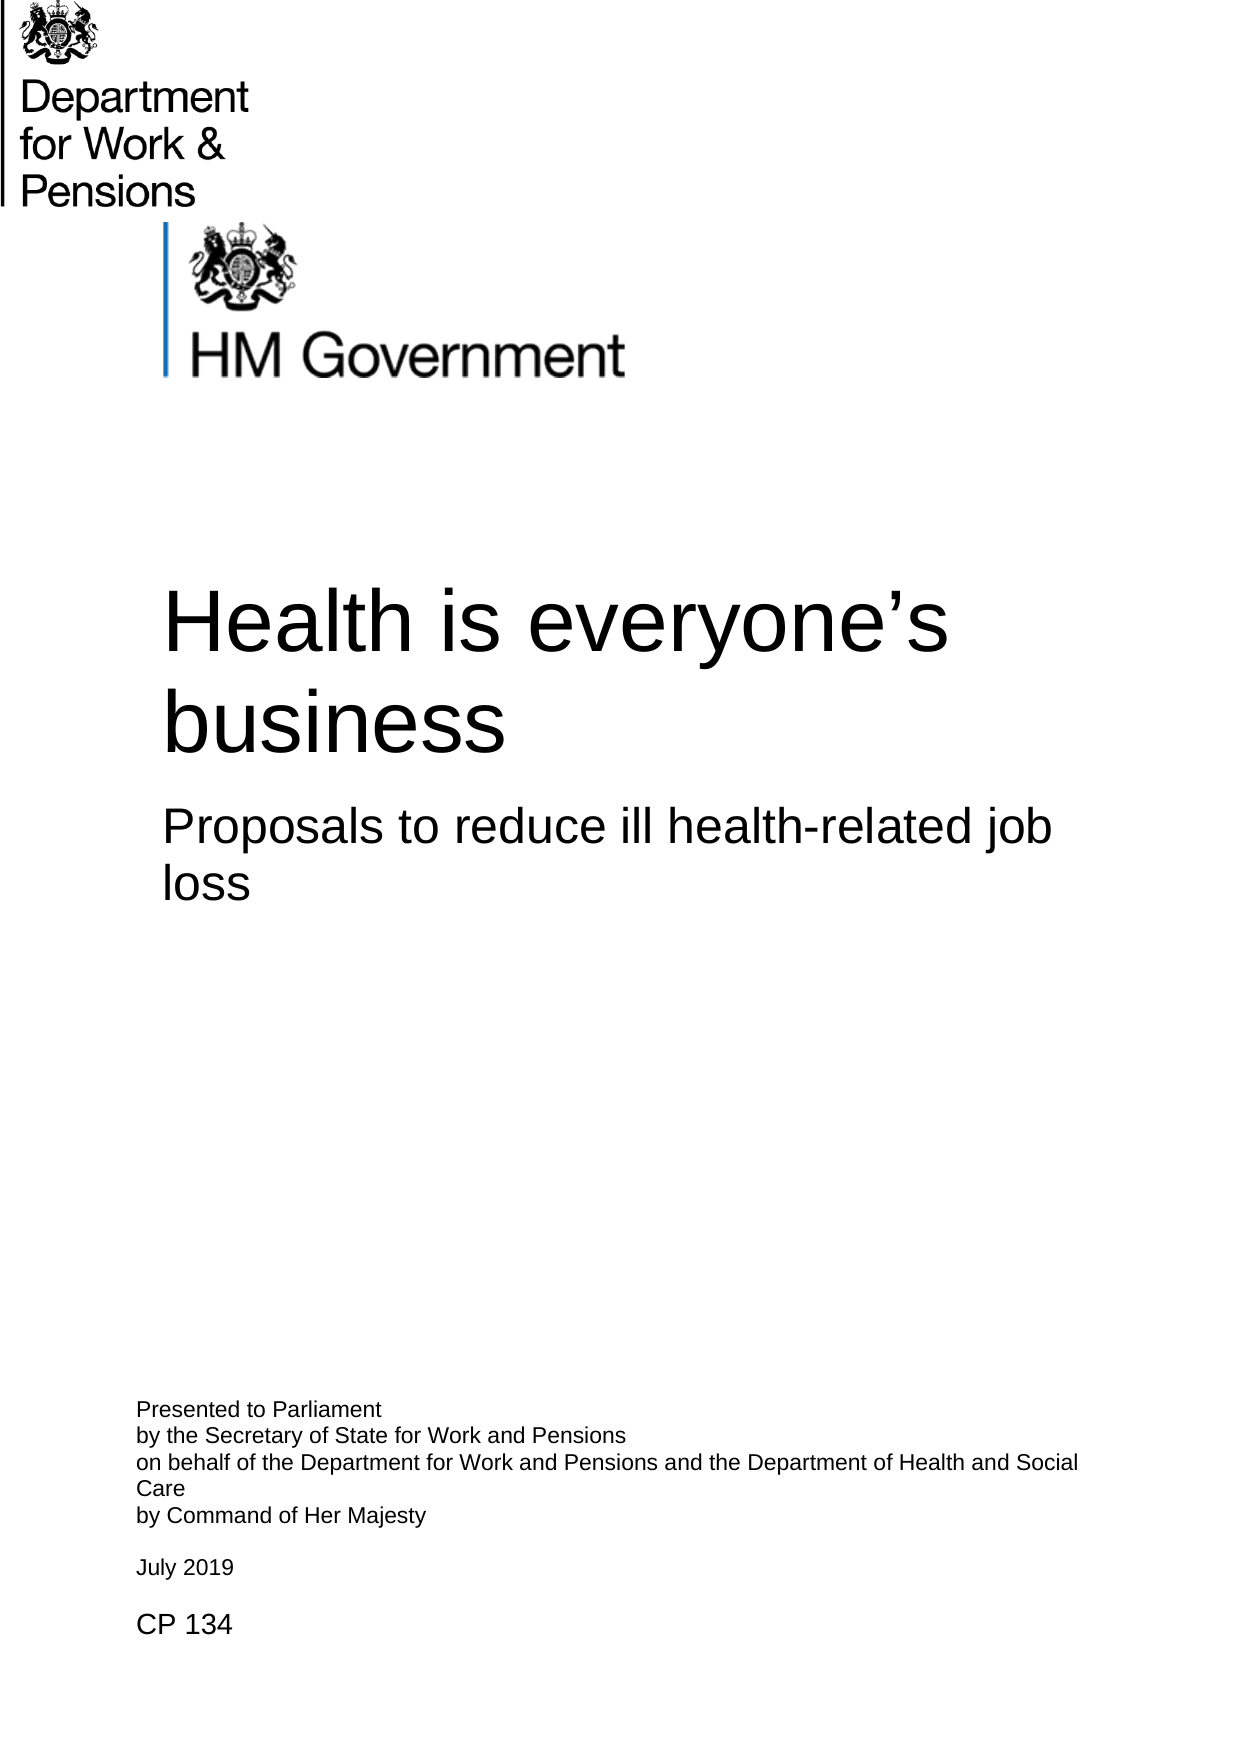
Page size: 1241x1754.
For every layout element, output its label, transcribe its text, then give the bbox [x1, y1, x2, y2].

text by Command of Her Majesty [136, 1502, 1104, 1528]
title Health is everyone’s business [162, 570, 1104, 771]
text by the Secretary of State for Work and Pensions [136, 1422, 1104, 1449]
text on behalf of the Department for Work and Pensions and the Department of Health and Social Care [136, 1449, 1104, 1502]
subtitle Proposals to reduce ill health-related job loss [162, 796, 1104, 911]
text July 2019 CP 134 [136, 1554, 1104, 1641]
text Presented to Parliament [136, 1396, 1104, 1422]
